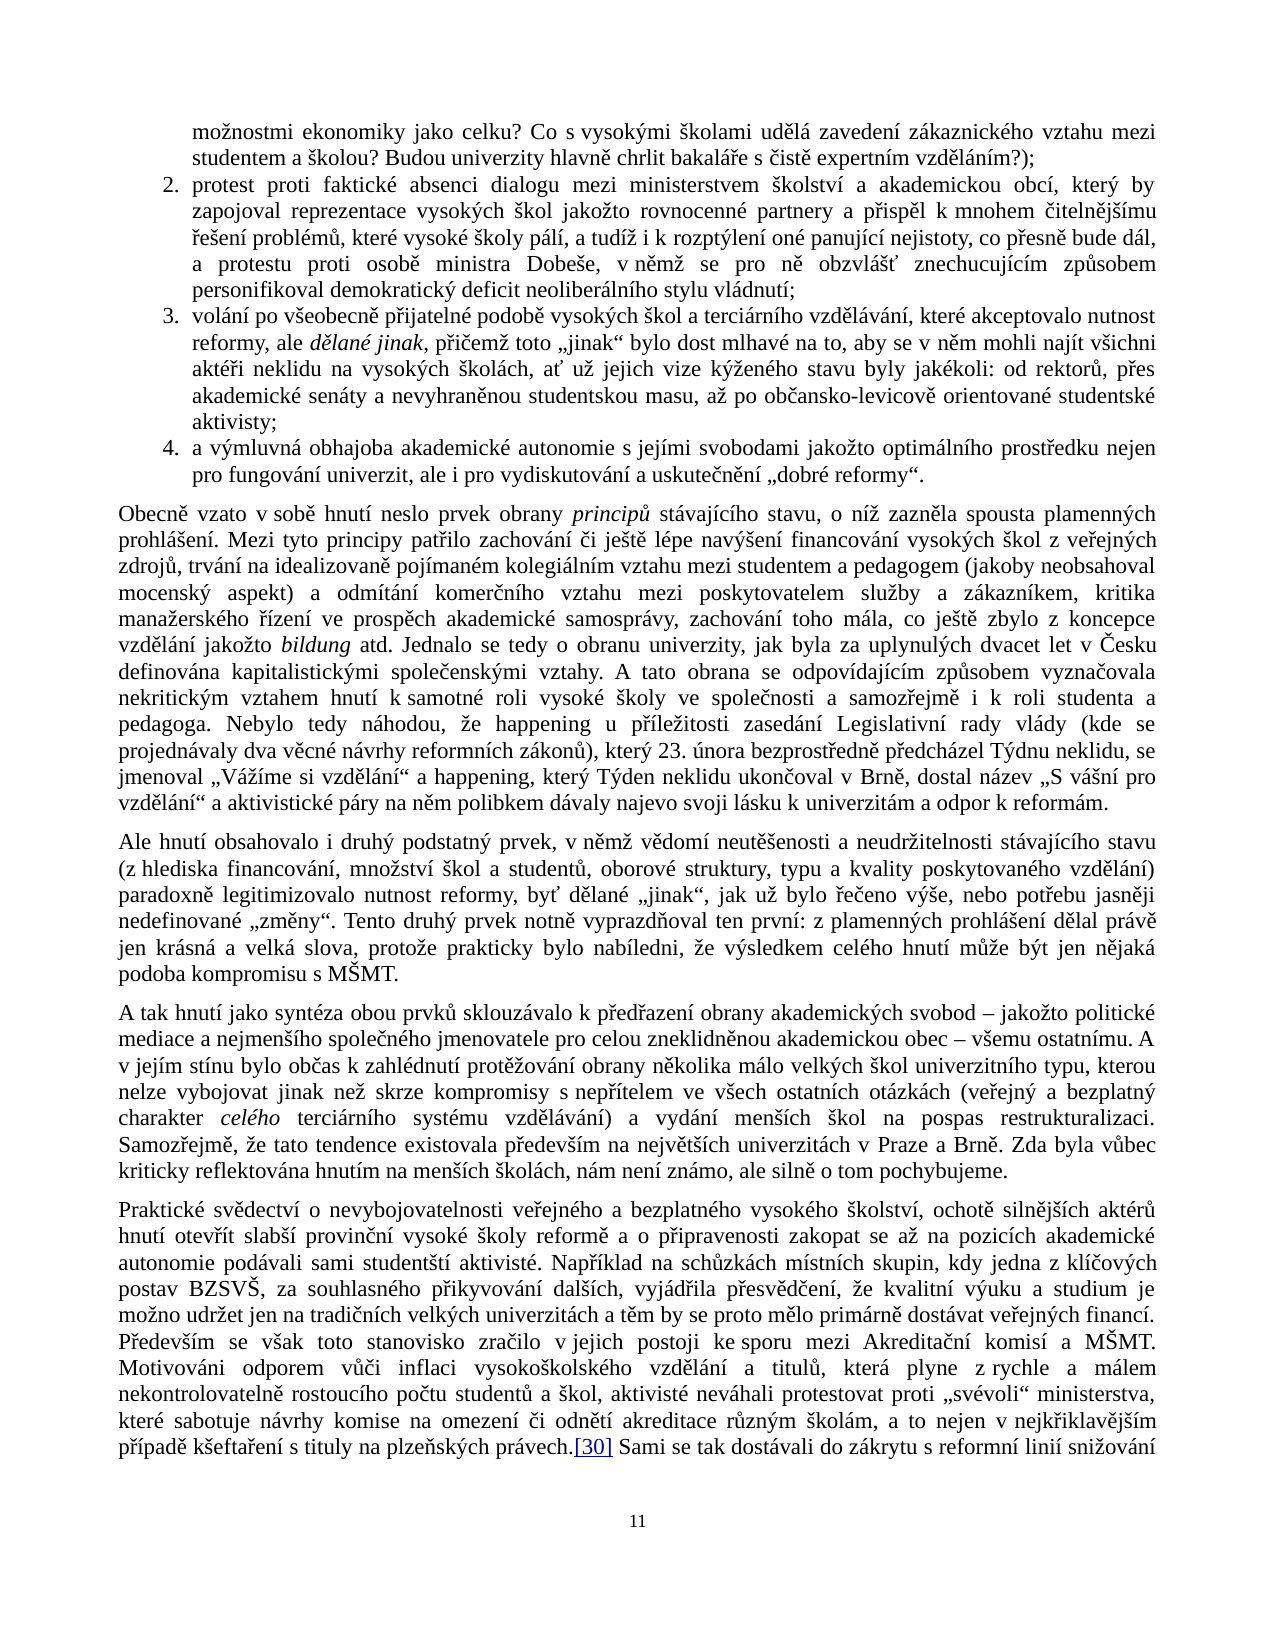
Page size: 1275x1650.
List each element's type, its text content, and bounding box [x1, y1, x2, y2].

list protest proti faktické absenci dialogu mezi ministerstvem školství a akademickou obcí, který by zapojoval reprezentace vysokých škol jakožto rovnocenné partnery a přispěl k mnohem čitelnějšímu řešení problémů, které vysoké školy pálí, a tudíž i k rozptýlení oné panující nejistoty, co přesně bude dál, a protestu proti osobě ministra Dobeše, v němž se pro ně obzvlášť znechucujícím způsobem personifikoval demokratický deficit neoliberálního stylu vládnutí; [162, 171, 1157, 303]
text Obecně vzato v sobě hnutí neslo prvek obrany principů stávajícího stavu, o níž zazněla spousta plamenných prohlášení. Mezi tyto principy patřilo zachování či ještě lépe navýšení financování vysokých škol z veřejných zdrojů, trvání na idealizovaně pojímaném kolegiálním vztahu mezi studentem a pedagogem (jakoby neobsahoval mocenský aspekt) a odmítání komerčního vztahu mezi poskytovatelem služby a zákazníkem, kritika manažerského řízení ve prospěch akademické samosprávy, zachování toho mála, co ještě zbylo z koncepce vzdělání jakožto bildung atd. Jednalo se tedy o obranu univerzity, jak byla za uplynulých dvacet let v Česku definována kapitalistickými společenskými vztahy. A tato obrana se odpovídajícím způsobem vyznačovala nekritickým vztahem hnutí k samotné roli vysoké školy ve společnosti a samozřejmě i k roli studenta a pedagoga. Nebylo tedy náhodou, že happening u příležitosti zasedání Legislativní rady vlády (kde se projednávaly dva věcné návrhy reformních zákonů), který 23. února bezprostředně předcházel Týdnu neklidu, se jmenoval „Vážíme si vzdělání“ a happening, který Týden neklidu ukončoval v Brně, dostal název „S vášní pro vzdělání“ a aktivistické páry na něm polibkem dávaly najevo svoji lásku k univerzitám a odpor k reformám. [118, 499, 1157, 816]
list a výmluvná obhajoba akademické autonomie s jejími svobodami jakožto optimálního prostředku nejen pro fungování univerzit, ale i pro vydiskutování a uskutečnění „dobré reformy“. [162, 434, 1157, 487]
text Ale hnutí obsahovalo i druhý podstatný prvek, v němž vědomí neutěšenosti a neudržitelnosti stávajícího stavu (z hlediska financování, množství škol a studentů, oborové struktury, typu a kvality poskytovaného vzdělání) paradoxně legitimizovalo nutnost reformy, byť dělané „jinak“, jak už bylo řečeno výše, nebo potřebu jasněji nedefinované „změny“. Tento druhý prvek notně vyprazdňoval ten první: z plamenných prohlášení dělal právě jen krásná a velká slova, protože prakticky bylo nabíledni, že výsledkem celého hnutí může být jen nějaká podoba kompromisu s MŠMT. [118, 828, 1157, 986]
list volání po všeobecně přijatelné podobě vysokých škol a terciárního vzdělávání, které akceptovalo nutnost reformy, ale dělané jinak, přičemž toto „jinak“ bylo dost mlhavé na to, aby se v něm mohli najít všichni aktéři neklidu na vysokých školách, ať už jejich vize kýženého stavu byly jakékoli: od rektorů, přes akademické senáty a nevyhraněnou studentskou masu, až po občansko-levicově orientované studentské aktivisty; [162, 303, 1157, 434]
list možnostmi ekonomiky jako celku? Co s vysokými školami udělá zavedení zákaznického vztahu mezi studentem a školou? Budou univerzity hlavně chrlit bakaláře s čistě expertním vzděláním?); [162, 118, 1157, 171]
text A tak hnutí jako syntéza obou prvků sklouzávalo k předřazení obrany akademických svobod – jakožto politické mediace a nejmenšího společného jmenovatele pro celou zneklidněnou akademickou obec – všemu ostatnímu. A v jejím stínu bylo občas k zahlédnutí protěžování obrany několika málo velkých škol univerzitního typu, kterou nelze vybojovat jinak než skrze kompromisy s nepřítelem ve všech ostatních otázkách (veřejný a bezplatný charakter celého terciárního systému vzdělávání) a vydání menších škol na pospas restrukturalizaci. Samozřejmě, že tato tendence existovala především na největších univerzitách v Praze a Brně. Zda byla vůbec kriticky reflektována hnutím na menších školách, nám není známo, ale silně o tom pochybujeme. [118, 999, 1157, 1183]
text Praktické svědectví o nevybojovatelnosti veřejného a bezplatného vysokého školství, ochotě silnějších aktérů hnutí otevřít slabší provinční vysoké školy reformě a o připravenosti zakopat se až na pozicích akademické autonomie podávali sami studentští aktivisté. Například na schůzkách místních skupin, kdy jedna z klíčových postav BZSVŠ, za souhlasného přikyvování dalších, vyjádřila přesvědčení, že kvalitní výuku a studium je možno udržet jen na tradičních velkých univerzitách a těm by se proto mělo primárně dostávat veřejných financí. Především se však toto stanovisko zračilo v jejich postoji ke sporu mezi Akreditační komisí a MŠMT. Motivováni odporem vůči inflaci vysokoškolského vzdělání a titulů, která plyne z rychle a málem nekontrolovatelně rostoucího počtu studentů a škol, aktivisté neváhali protestovat proti „svévoli“ ministerstva, které sabotuje návrhy komise na omezení či odnětí akreditace různým školám, a to nejen v nejkřiklavějším případě kšeftaření s tituly na plzeňských právech.[30] Sami se tak dostávali do zákrytu s reformní linií snižování [118, 1196, 1157, 1459]
